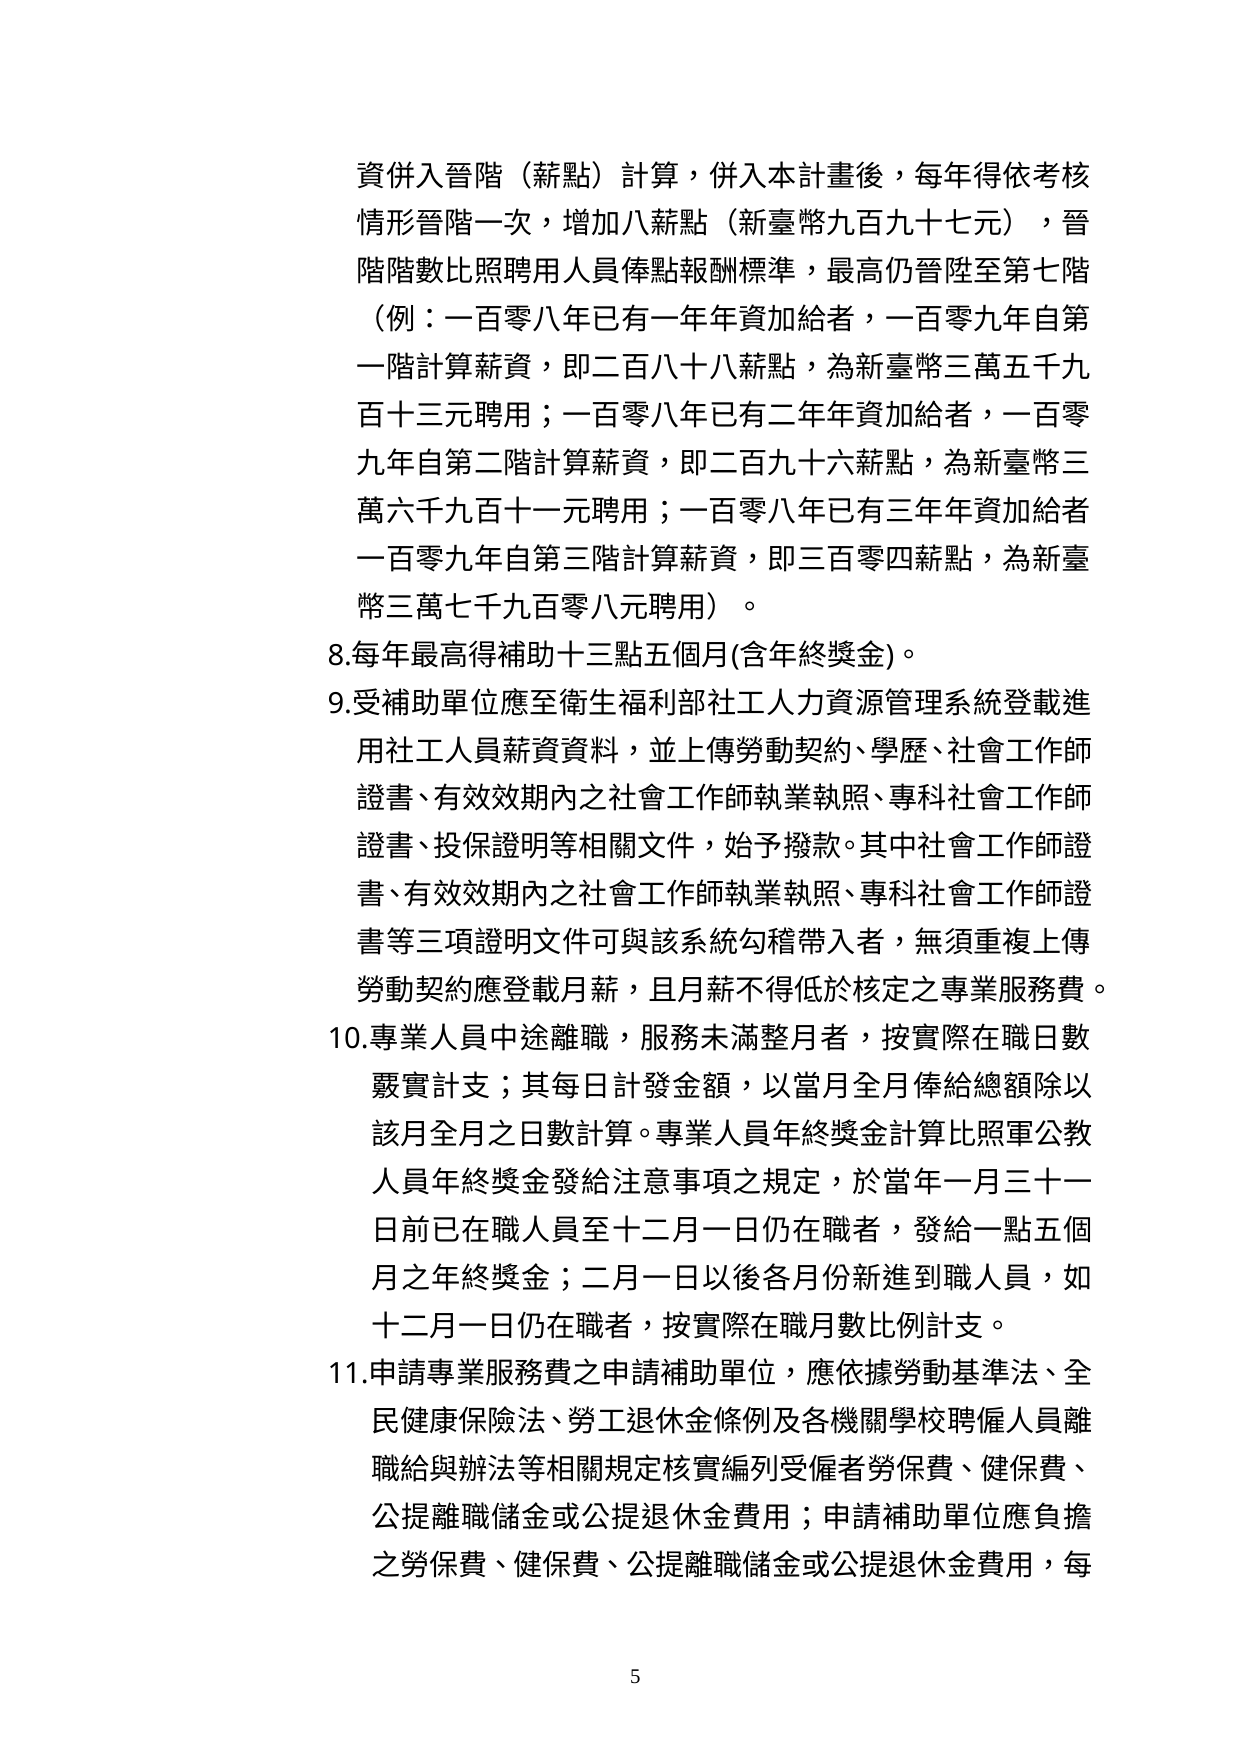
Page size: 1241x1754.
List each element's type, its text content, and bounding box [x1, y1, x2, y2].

text 7.原領有本基金年資補助之專業(督導)人員，年資補助之薪資併入晉階（薪點）計算，併入本計畫後，每年得依考核情形晉階一次，增加八薪點（新臺幣九百九十七元），晉階階數比照聘用人員俸點報酬標準，最高仍晉陞至第七階（例：一百零八年已有一年年資加給者，一百零九年自第一階計算薪資，即二百八十八薪點，為新臺幣三萬五千九百十三元聘用；一百零八年已有二年年資加給者，一百零九年自第二階計算薪資，即二百九十六薪點，為新臺幣三萬六千九百十一元聘用；一百零八年已有三年年資加給者，一百零九年自第三階計算薪資，即三百零四薪點，為新臺幣三萬七千九百零八元聘用）。 [327, 148, 1092, 627]
text 10.專業人員中途離職，服務未滿整月者，按實際在職日數覈實計支；其每日計發金額，以當月全月俸給總額除以該月全月之日數計算。專業人員年終獎金計算比照軍公教人員年終獎金發給注意事項之規定，於當年一月三十一日前已在職人員至十二月一日仍在職者，發給一點五個月之年終獎金；二月一日以後各月份新進到職人員，如十二月一日仍在職者，按實際在職月數比例計支。 [327, 1010, 1092, 1346]
text 11.申請專業服務費之申請補助單位，應依據勞動基準法、全民健康保險法、勞工退休金條例及各機關學校聘僱人員離職給與辦法等相關規定核實編列受僱者勞保費、健保費、公提離職儲金或公提退休金費用；申請補助單位應負擔之勞保費、健保費、公提離職儲金或公提退休金費用，每 [327, 1346, 1092, 1585]
text 9.受補助單位應至衛生福利部社工人力資源管理系統登載進用社工人員薪資資料，並上傳勞動契約、學歷、社會工作師證書、有效效期內之社會工作師執業執照、專科社會工作師證書、投保證明等相關文件，始予撥款。其中社會工作師證書、有效效期內之社會工作師執業執照、專科社會工作師證書等三項證明文件可與該系統勾稽帶入者，無須重複上傳。勞動契約應登載月薪，且月薪不得低於核定之專業服務費。 [327, 675, 1092, 1010]
text 8.每年最高得補助十三點五個月(含年終獎金)。 [327, 627, 1092, 675]
